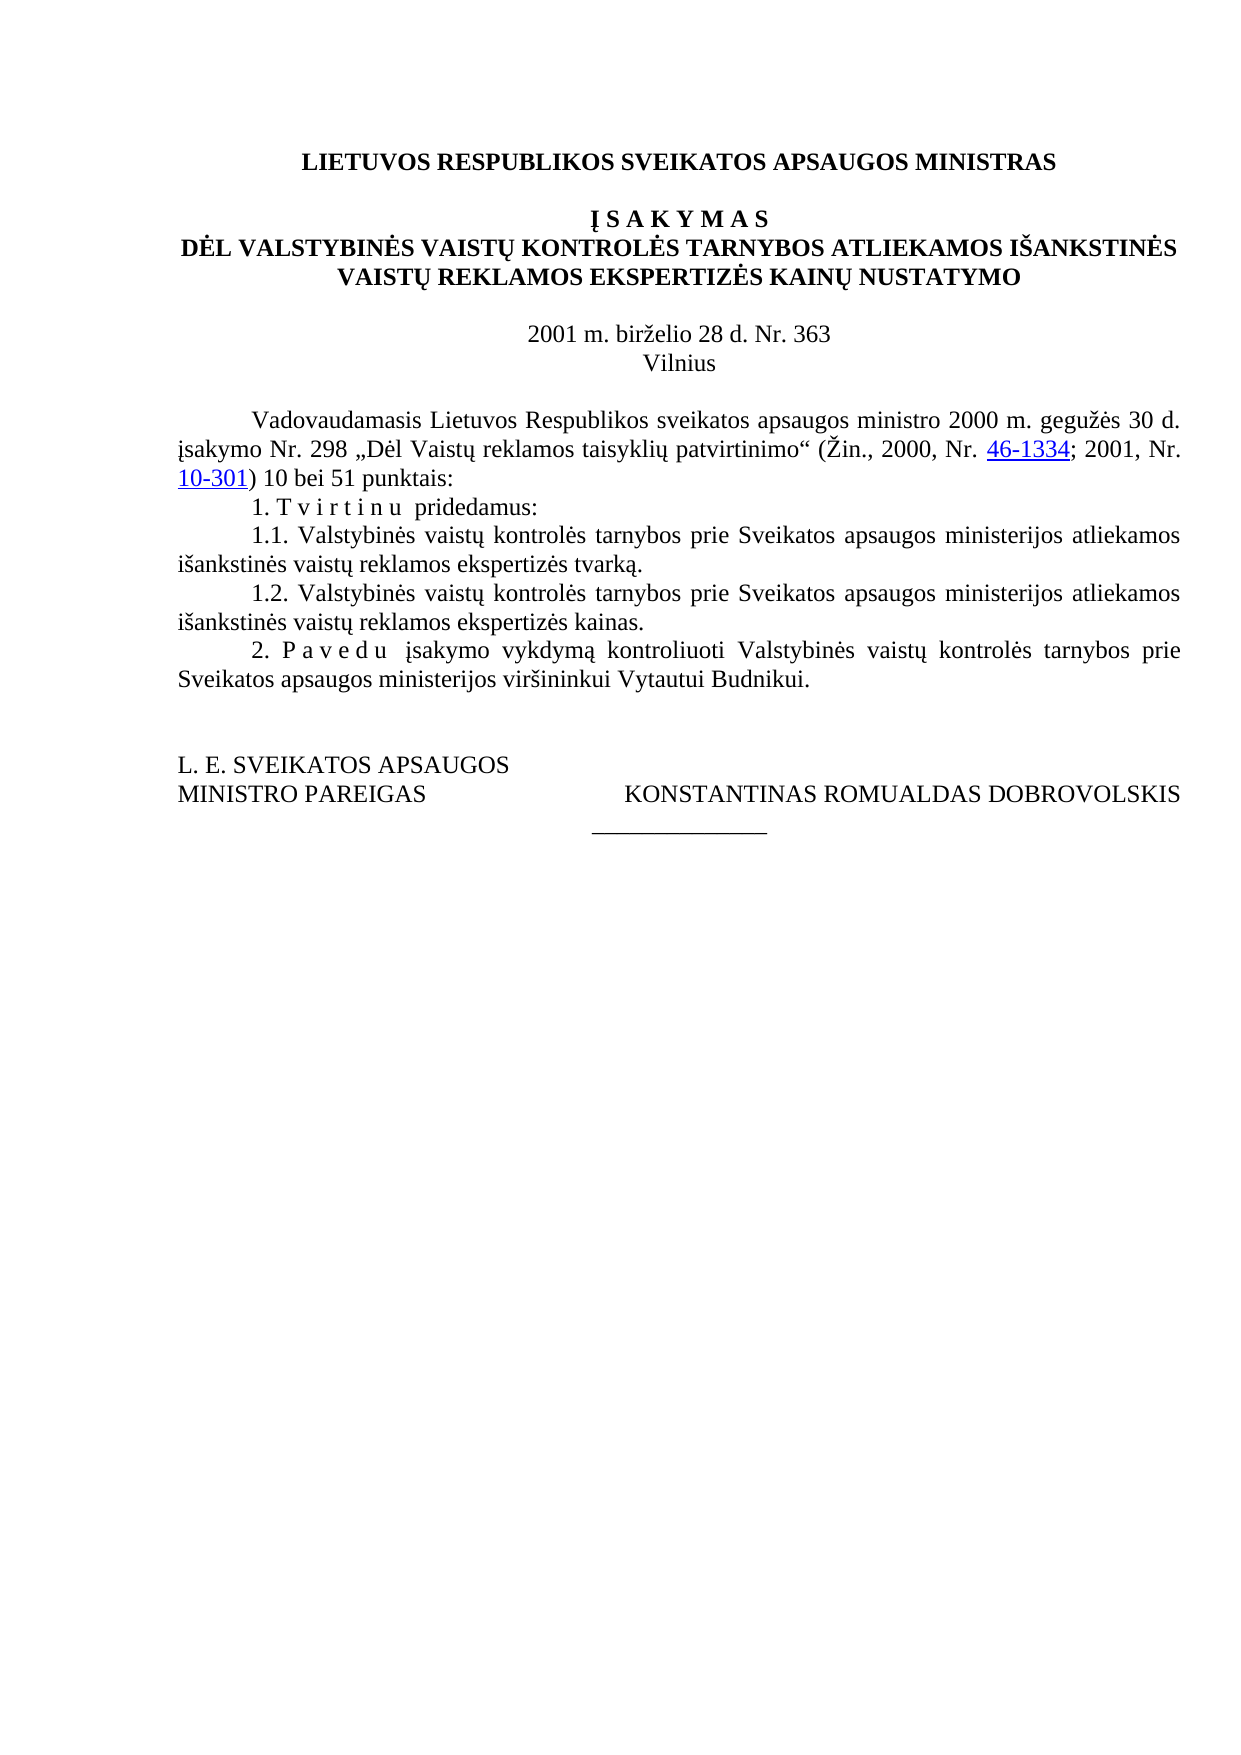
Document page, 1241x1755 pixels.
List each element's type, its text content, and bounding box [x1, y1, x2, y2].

text 1. Tvirtinu pridedamus: [177, 492, 1181, 521]
text 2001 m. birželio 28 d. Nr. 363 [177, 319, 1181, 348]
text Į S A K Y M A S [177, 204, 1181, 233]
text 2. Pavedu įsakymo vykdymą kontroliuoti Valstybinės vaistų kontrolės tarnybos prie Sveikatos apsaugos ministerijos viršininkui Vytautui Budnikui. [177, 636, 1181, 693]
text 1.1. Valstybinės vaistų kontrolės tarnybos prie Sveikatos apsaugos ministerijos atliekamos išankstinės vaistų reklamos ekspertizės tvarką. [177, 521, 1181, 578]
text Vadovaudamasis Lietuvos Respublikos sveikatos apsaugos ministro 2000 m. gegužės 30 d. įsakymo Nr. 298 „Dėl Vaistų reklamos taisyklių patvirtinimo“ (Žin., 2000, Nr. 46-1334; 2001, Nr. 10-301) 10 bei 51 punktais: [177, 406, 1181, 492]
text MINISTRO PAREIGAS KONSTANTINAS ROMUALDAS DOBROVOLSKIS [177, 779, 1181, 808]
text 1.2. Valstybinės vaistų kontrolės tarnybos prie Sveikatos apsaugos ministerijos atliekamos išankstinės vaistų reklamos ekspertizės kainas. [177, 578, 1181, 636]
text LIETUVOS RESPUBLIKOS SVEIKATOS APSAUGOS MINISTRAS [177, 147, 1181, 176]
text DĖL VALSTYBINĖS VAISTŲ KONTROLĖS TARNYBOS ATLIEKAMOS IŠANKSTINĖS VAISTŲ REKLAMOS EKSPERTIZĖS KAINŲ NUSTATYMO [177, 233, 1181, 291]
text Vilnius [177, 348, 1181, 377]
text L. E. SVEIKATOS APSAUGOS [177, 751, 1181, 779]
text ______________ [177, 808, 1181, 837]
